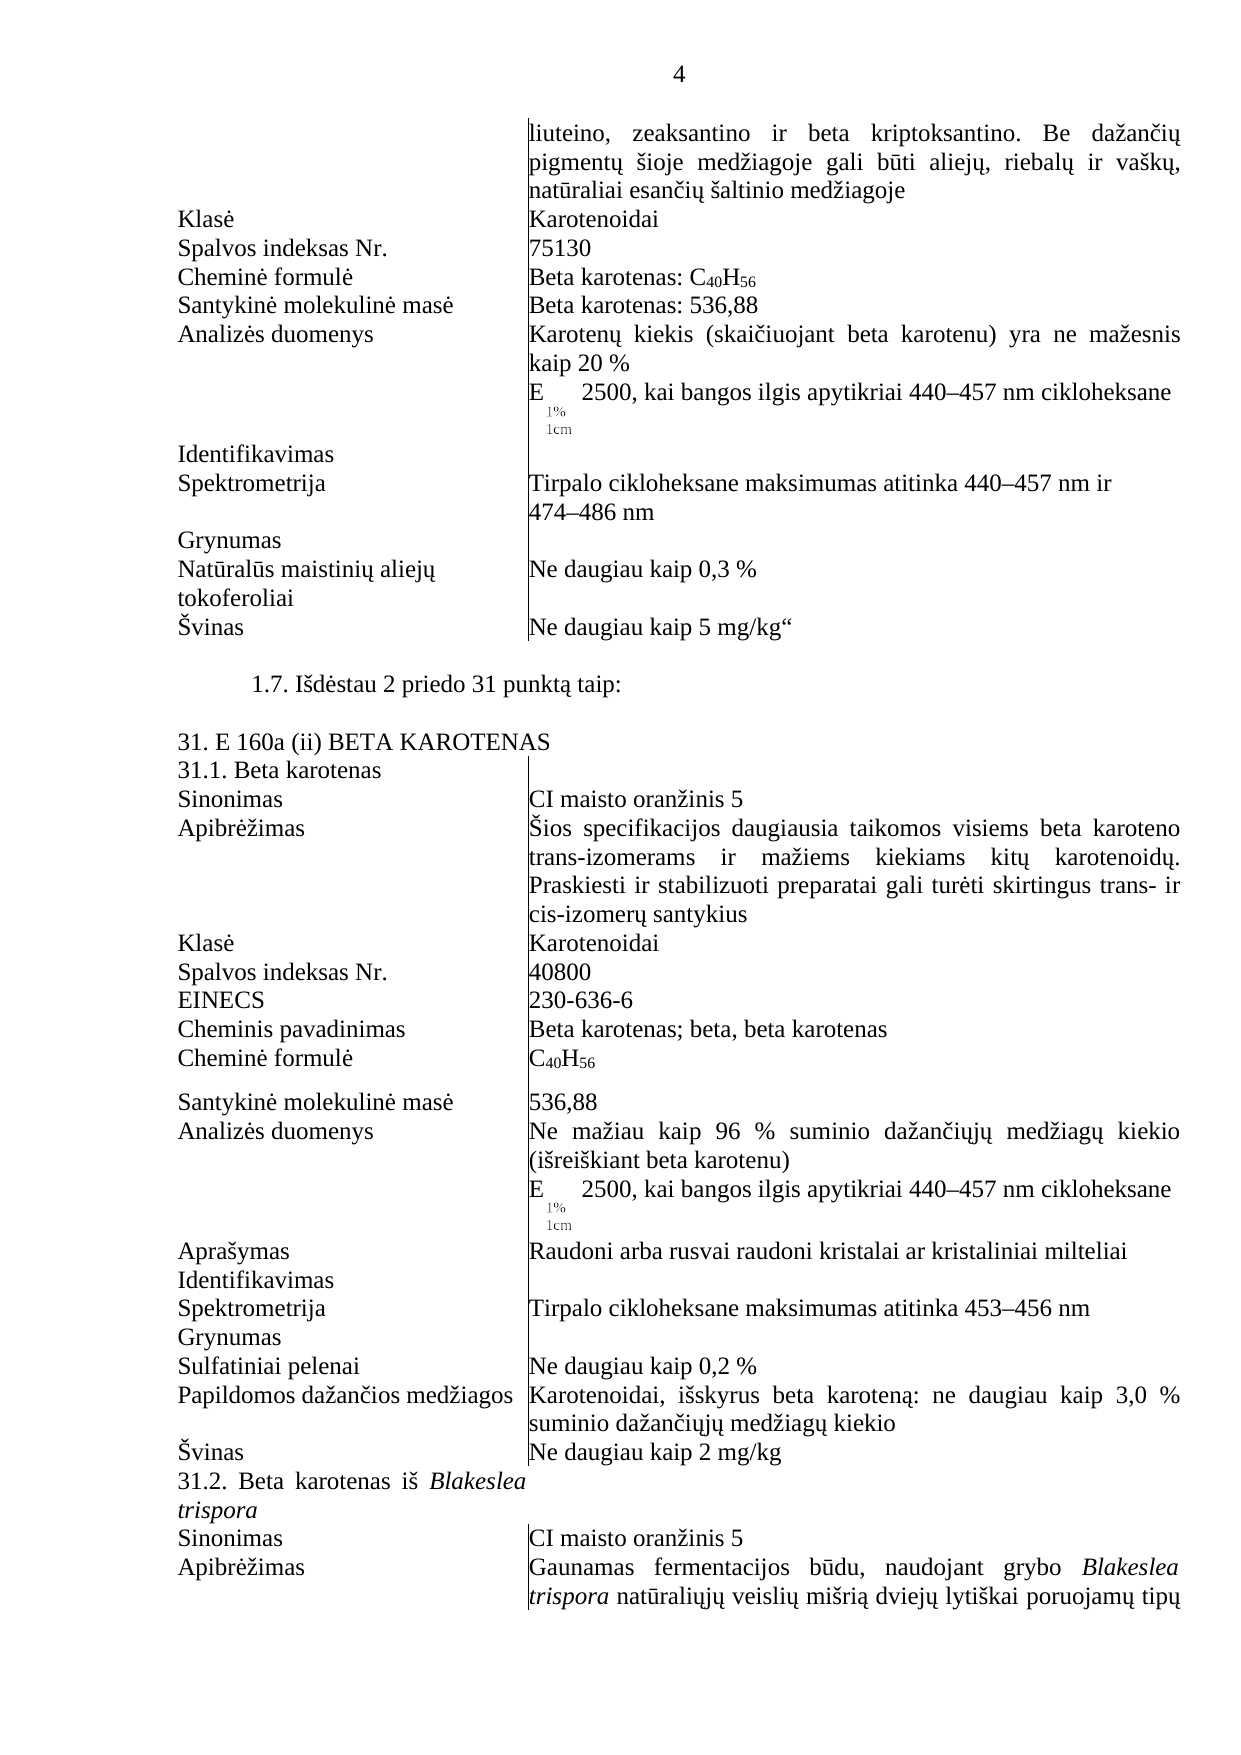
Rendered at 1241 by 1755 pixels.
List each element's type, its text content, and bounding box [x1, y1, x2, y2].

table_cell Spalvos indeksas Nr. [177, 957, 528, 986]
table_cell Apibrėžimas [177, 813, 528, 928]
table_cell Ne mažiau kaip 96 % suminio dažančiųjų medžiagų kiekio (išreiškiant beta karotenu) [529, 1116, 1181, 1174]
table_cell C40H56 [529, 1043, 1181, 1087]
table_cell Ne daugiau kaip 0,2 % [529, 1351, 1181, 1380]
table_cell Einecs [177, 986, 528, 1014]
table_cell 230-636-6 [529, 986, 1181, 1014]
table_cell Cheminis pavadinimas [177, 1014, 528, 1043]
table_cell E 2500, kai bangos ilgis apytikriai 440–457 nm cikloheksane [529, 1174, 1181, 1236]
table_cell Karotenoidai [529, 204, 1181, 233]
table_cell liuteino, zeaksantino ir beta kriptoksantino. Be dažančių pigmentų šioje medžiagoje gali būti aliejų, riebalų ir vaškų, natūraliai esančių šaltinio medžiagoje [529, 118, 1181, 204]
table_cell Sinonimas [177, 1524, 528, 1552]
table_cell Aprašymas [177, 1236, 528, 1265]
table_cell [177, 377, 528, 439]
table_cell Karotenoidai [529, 928, 1181, 957]
table_cell Spalvos indeksas Nr. [177, 233, 528, 262]
table_cell [529, 1322, 1181, 1351]
table_cell 40800 [529, 957, 1181, 986]
table_cell Švinas [177, 1437, 528, 1466]
table_cell Santykinė molekulinė masė [177, 291, 528, 319]
table_cell [529, 1466, 1181, 1523]
table_cell Identifikavimas [177, 439, 528, 468]
table_cell Grynumas [177, 526, 528, 554]
table_cell 536,88 [529, 1088, 1181, 1116]
table_cell Tirpalo cikloheksane maksimumas atitinka 453–456 nm [529, 1294, 1181, 1322]
table_cell Šios specifikacijos daugiausia taikomos visiems beta karoteno trans-izomerams ir mažiems kiekiams kitų karotenoidų. Praskiesti ir stabilizuoti preparatai gali turėti skirtingus trans- ir cis-izomerų santykius [529, 813, 1181, 928]
table_cell Natūralūs maistinių aliejų tokoferoliai [177, 554, 528, 612]
table_cell Tirpalo cikloheksane maksimumas atitinka 440–457 nm ir 474–486 nm [529, 468, 1181, 526]
table_cell Santykinė molekulinė masė [177, 1088, 528, 1116]
table_cell [529, 756, 1181, 784]
table_cell 75130 [529, 233, 1181, 262]
table_cell CI maisto oranžinis 5 [529, 1524, 1181, 1552]
table_cell CI maisto oranžinis 5 [529, 784, 1181, 813]
table_cell 31.2. Beta karotenas iš Blakeslea trispora [177, 1466, 529, 1523]
table_cell Analizės duomenys [177, 1116, 528, 1236]
table_cell [529, 1265, 1181, 1293]
table_cell Beta karotenas; beta, beta karotenas [529, 1014, 1181, 1043]
table_cell Sulfatiniai pelenai [177, 1351, 528, 1380]
table_cell Ne daugiau kaip 2 mg/kg [529, 1437, 1181, 1466]
table_cell Klasė [177, 204, 528, 233]
table_cell Ne daugiau kaip 0,3 % [529, 554, 1181, 612]
table_cell Spektrometrija [177, 1294, 528, 1322]
table_cell Sinonimas [177, 784, 528, 813]
table_cell Raudoni arba rusvai raudoni kristalai ar kristaliniai milteliai [529, 1236, 1181, 1265]
table_cell Apibrėžimas [177, 1552, 528, 1610]
table_cell Grynumas [177, 1322, 528, 1351]
table_cell Karotenoidai, išskyrus beta karoteną: ne daugiau kaip 3,0 % suminio dažančiųjų medžiagų kiekio [529, 1380, 1181, 1437]
table_cell Beta karotenas: C40H56 [529, 262, 1181, 291]
table_cell Papildomos dažančios medžiagos [177, 1380, 528, 1437]
table_header 31. E 160a (ii) BETA KAROTENAS [177, 698, 1181, 756]
table_cell Ne daugiau kaip 5 mg/kg“ [529, 612, 1181, 641]
table_cell Švinas [177, 612, 528, 641]
table_cell Beta karotenas: 536,88 [529, 291, 1181, 319]
table_cell E 2500, kai bangos ilgis apytikriai 440–457 nm cikloheksane [529, 377, 1181, 439]
table_cell [529, 439, 1181, 468]
table_cell 31.1. Beta karotenas [177, 756, 528, 784]
table_cell Cheminė formulė [177, 262, 528, 291]
table_cell Klasė [177, 928, 528, 957]
table_cell Cheminė formulė [177, 1043, 528, 1087]
table_cell Gaunamas fermentacijos būdu, naudojant grybo Blakeslea trispora natūraliųjų veislių mišrią dviejų lytiškai poruojamų tipų [529, 1552, 1181, 1610]
table_cell Analizės duomenys [177, 319, 528, 377]
table_cell [177, 118, 528, 204]
table_cell Spektrometrija [177, 468, 528, 526]
table_cell Karotenų kiekis (skaičiuojant beta karotenu) yra ne mažesnis kaip 20 % [529, 319, 1181, 377]
text 1.7. Išdėstau 2 priedo 31 punktą taip: [177, 669, 1181, 698]
table_cell Identifikavimas [177, 1265, 528, 1293]
table_cell [529, 526, 1181, 554]
